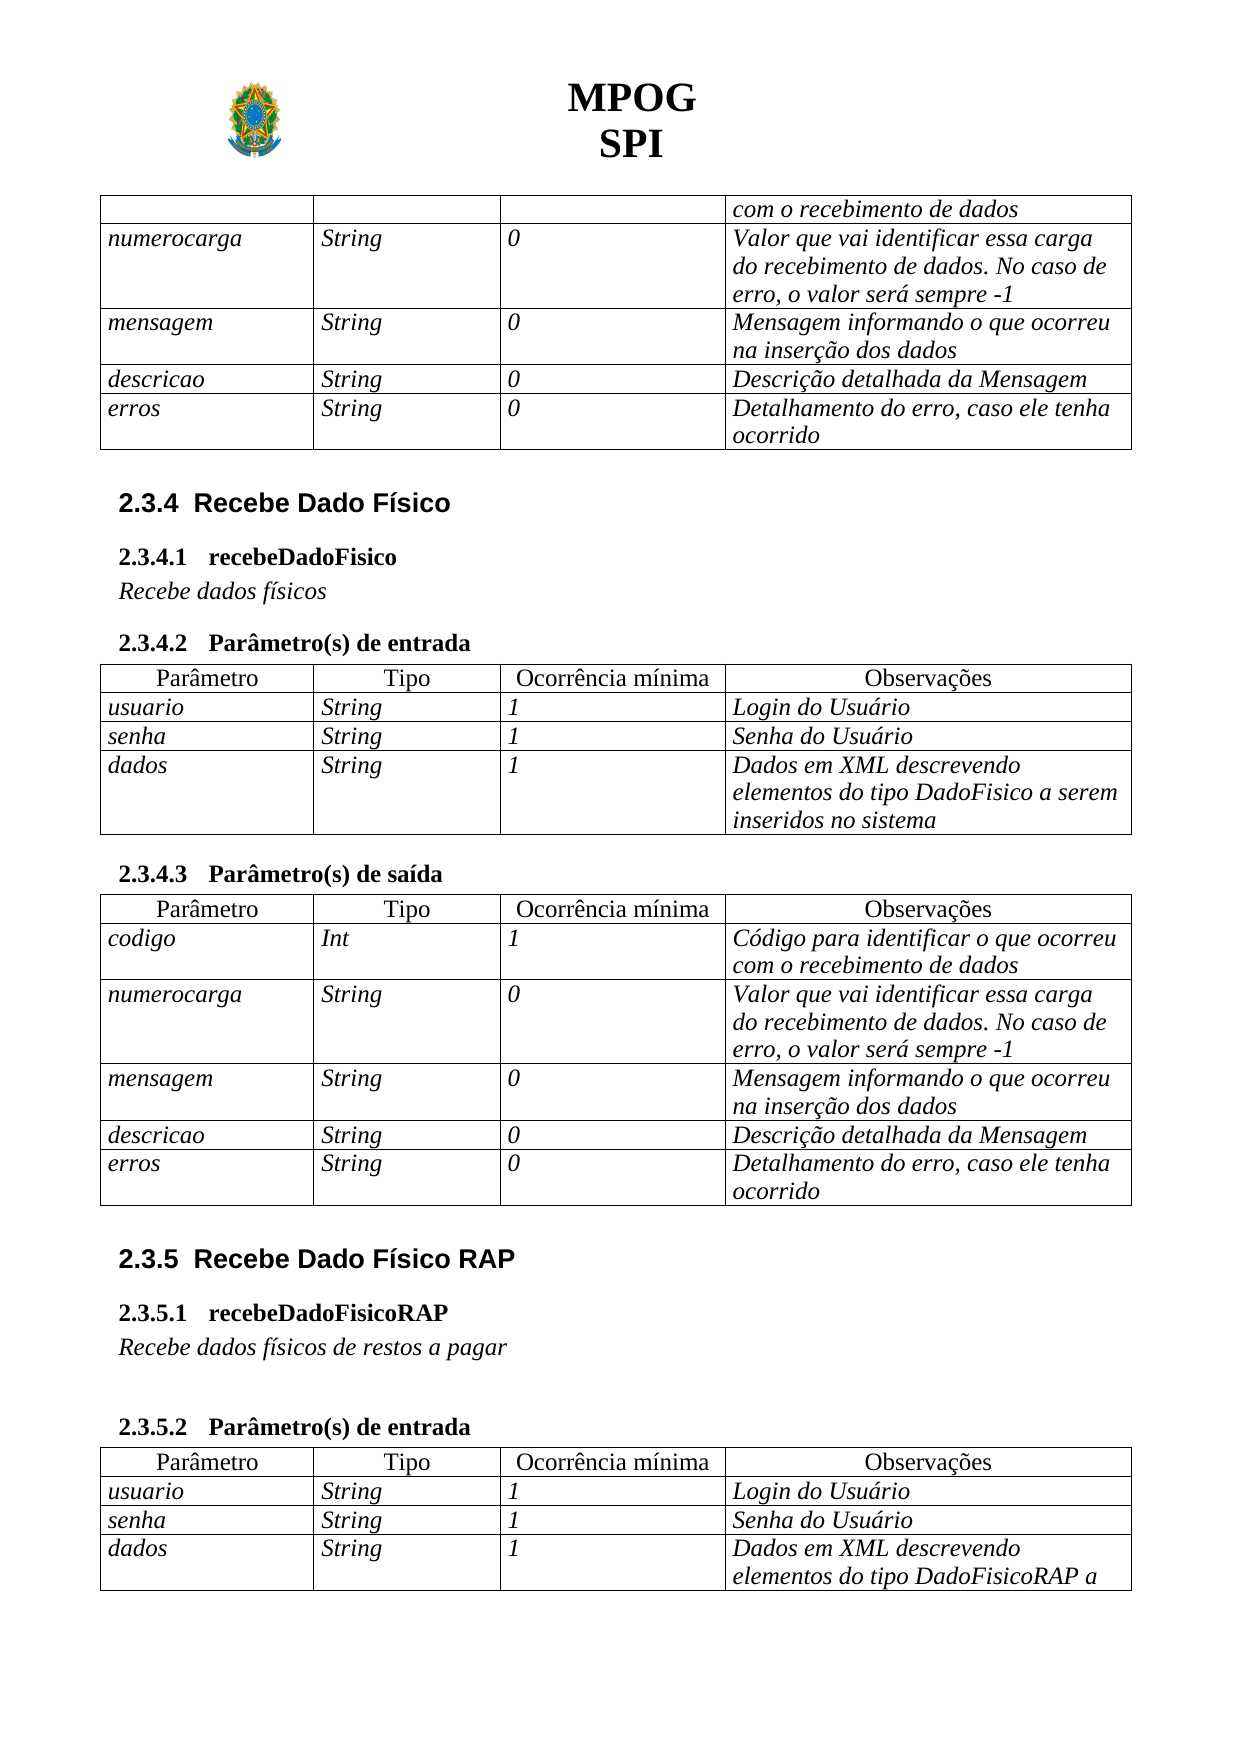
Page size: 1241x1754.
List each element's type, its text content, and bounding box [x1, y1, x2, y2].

table_header Tipo [314, 895, 500, 923]
table_cell Descrição detalhada da Mensagem [726, 365, 1131, 393]
table_cell String [314, 722, 500, 750]
table_cell Valor que vai identificar essa carga do recebimento de dados. No caso de erro, o valor será sempre -1 [726, 980, 1131, 1063]
table_cell Mensagem informando o que ocorreu na inserção dos dados [726, 1064, 1131, 1120]
table_cell 0 [501, 365, 725, 393]
table_cell 1 [501, 1506, 725, 1533]
table_cell 0 [501, 1150, 725, 1205]
table_cell usuario [101, 693, 313, 721]
table_cell 0 [501, 394, 725, 449]
table_cell senha [101, 722, 313, 750]
table_cell Dados em XML descrevendo elementos do tipo DadoFisico a serem inseridos no sistema [726, 751, 1131, 834]
subtitle Parâmetro(s) de saída [118, 860, 1151, 888]
table_cell [501, 196, 725, 223]
table_cell 0 [501, 980, 725, 1063]
subtitle Parâmetro(s) de entrada [118, 1413, 1151, 1441]
table_cell String [314, 394, 500, 449]
table_cell Descrição detalhada da Mensagem [726, 1121, 1131, 1148]
table_header Parâmetro [101, 1448, 313, 1476]
table_cell String [314, 751, 500, 834]
picture [227, 82, 282, 158]
table_cell dados [101, 751, 313, 834]
table_header Observações [726, 895, 1131, 923]
table_cell String [314, 980, 500, 1063]
table_cell String [314, 1506, 500, 1533]
table_cell mensagem [101, 309, 313, 364]
subtitle Parâmetro(s) de entrada [118, 629, 1151, 657]
table_header Parâmetro [101, 665, 313, 692]
table_cell Dados em XML descrevendo elementos do tipo DadoFisicoRAP a [726, 1535, 1131, 1590]
table_header Observações [726, 665, 1131, 692]
table_cell 1 [501, 751, 725, 834]
table_cell erros [101, 1150, 313, 1205]
table_cell String [314, 1477, 500, 1505]
table_header Observações [726, 1448, 1131, 1476]
subtitle recebeDadoFisico [118, 543, 1151, 571]
table_cell dados [101, 1535, 313, 1590]
table_cell String [314, 1121, 500, 1148]
table_cell descricao [101, 1121, 313, 1148]
table_cell numerocarga [101, 224, 313, 307]
table_cell Senha do Usuário [726, 722, 1131, 750]
table_cell String [314, 224, 500, 307]
table_header Tipo [314, 1448, 500, 1476]
table_cell 1 [501, 1477, 725, 1505]
table_cell 1 [501, 924, 725, 979]
table_cell com o recebimento de dados [726, 196, 1131, 223]
table_cell String [314, 693, 500, 721]
table_cell 0 [501, 309, 725, 364]
table_header Parâmetro [101, 895, 313, 923]
table_header Ocorrência mínima [501, 895, 725, 923]
table_cell String [314, 1064, 500, 1120]
table_cell numerocarga [101, 980, 313, 1063]
table_cell [314, 196, 500, 223]
table_cell 0 [501, 1064, 725, 1120]
table_cell 1 [501, 1535, 725, 1590]
table_cell senha [101, 1506, 313, 1533]
subtitle Recebe Dado Físico RAP [118, 1243, 1151, 1274]
table_cell Código para identificar o que ocorreu com o recebimento de dados [726, 924, 1131, 979]
table_cell String [314, 309, 500, 364]
table_cell Detalhamento do erro, caso ele tenha ocorrido [726, 394, 1131, 449]
table_cell codigo [101, 924, 313, 979]
table_cell String [314, 365, 500, 393]
table_cell usuario [101, 1477, 313, 1505]
table_cell Mensagem informando o que ocorreu na inserção dos dados [726, 309, 1131, 364]
table_cell [101, 196, 313, 223]
table_cell 0 [501, 1121, 725, 1148]
text Recebe dados físicos [89, 577, 1151, 604]
table_header Tipo [314, 665, 500, 692]
table_header Ocorrência mínima [501, 1448, 725, 1476]
table_cell 1 [501, 693, 725, 721]
table_cell erros [101, 394, 313, 449]
table_cell String [314, 1150, 500, 1205]
table_cell Detalhamento do erro, caso ele tenha ocorrido [726, 1150, 1131, 1205]
table_cell descricao [101, 365, 313, 393]
table_cell Senha do Usuário [726, 1506, 1131, 1533]
table_header Ocorrência mínima [501, 665, 725, 692]
table_cell String [314, 1535, 500, 1590]
subtitle recebeDadoFisicoRAP [118, 1299, 1151, 1327]
table_cell Valor que vai identificar essa carga do recebimento de dados. No caso de erro, o valor será sempre -1 [726, 224, 1131, 307]
table_cell Login do Usuário [726, 1477, 1131, 1505]
table_cell mensagem [101, 1064, 313, 1120]
subtitle Recebe Dado Físico [118, 488, 1151, 518]
table_cell 1 [501, 722, 725, 750]
text Recebe dados físicos de restos a pagar [89, 1333, 1151, 1361]
table_cell 0 [501, 224, 725, 307]
table_cell Login do Usuário [726, 693, 1131, 721]
table_cell Int [314, 924, 500, 979]
